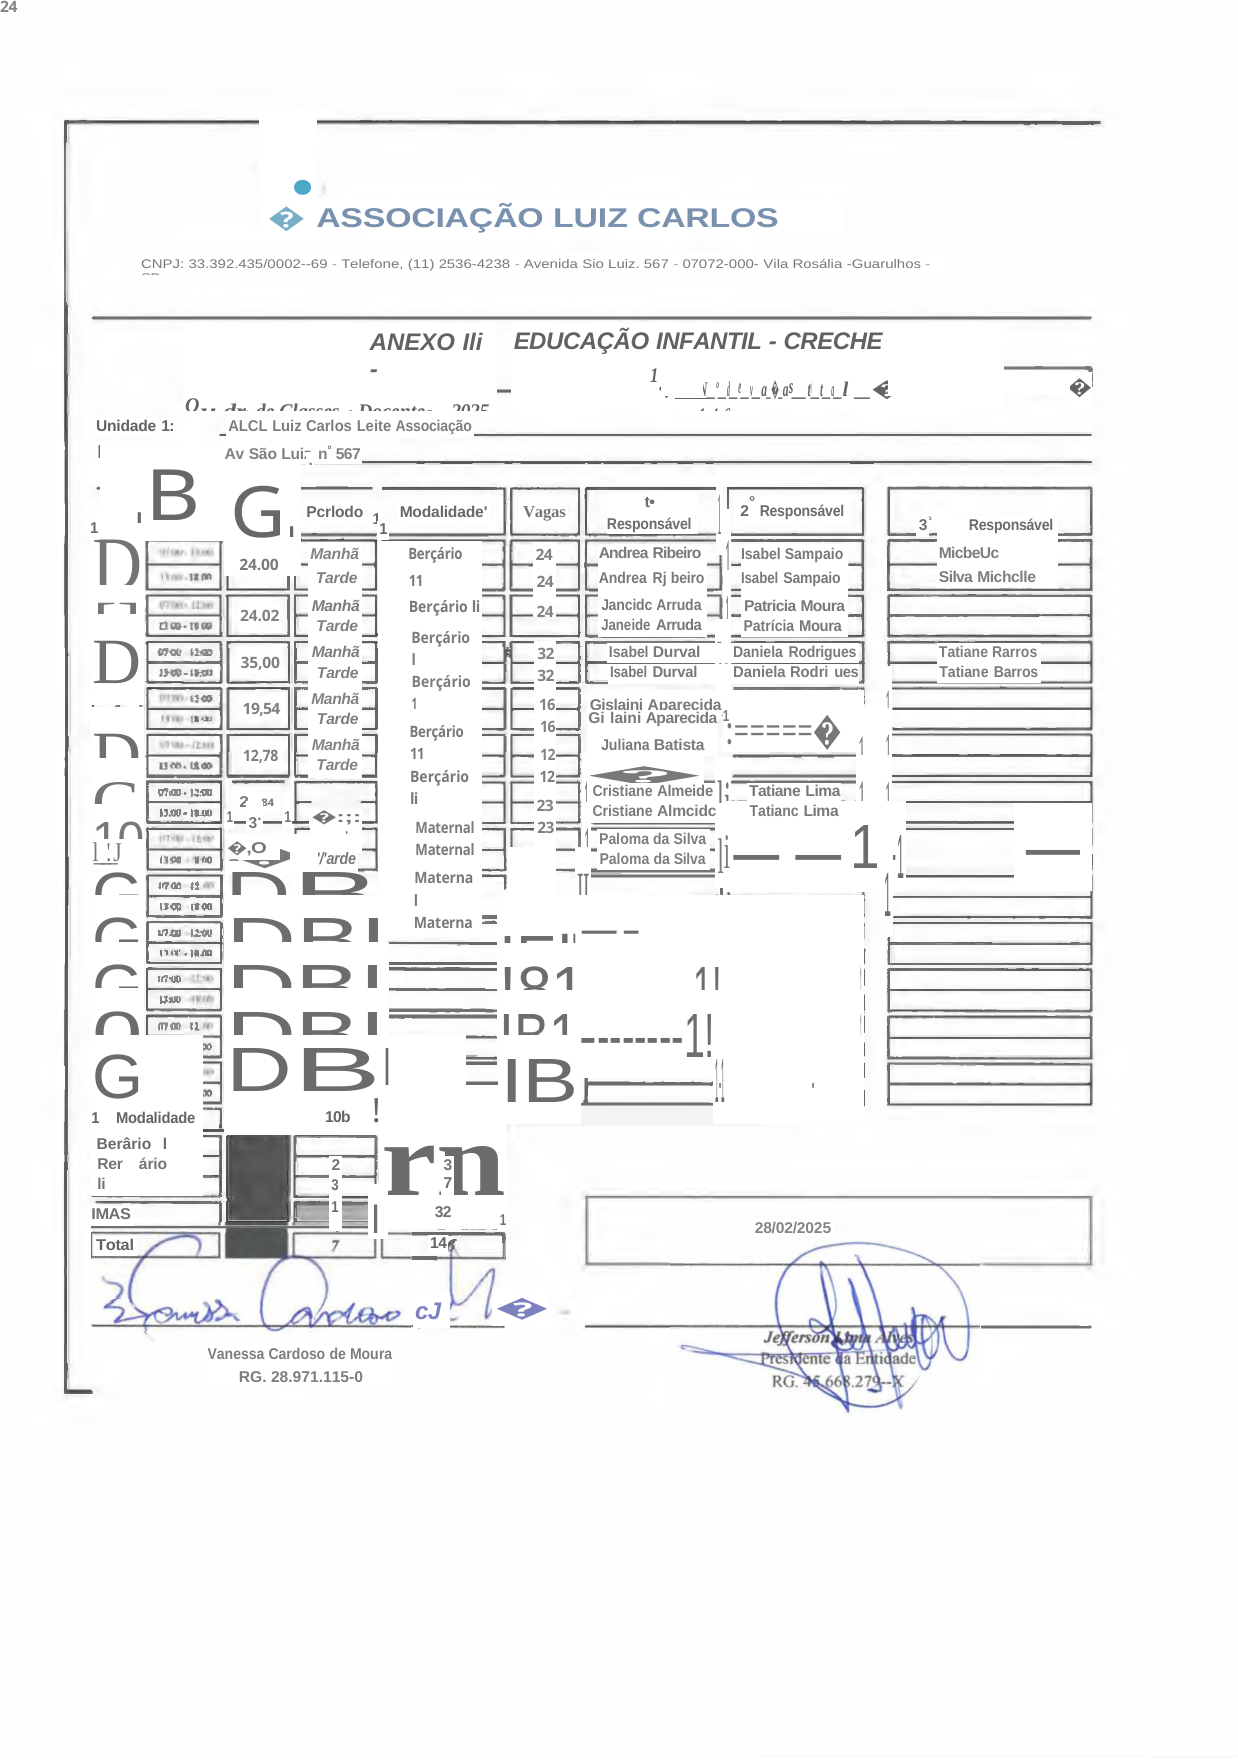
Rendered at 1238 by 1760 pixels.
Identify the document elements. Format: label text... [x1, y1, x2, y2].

text DBI [243, 970, 282, 988]
text Responsável [968, 517, 1058, 534]
text Tatiane Lima [749, 783, 841, 800]
text MicbeUc Silva Michclle Silva [938, 537, 1037, 588]
text Gislaini Aparecida ---1 [589, 690, 864, 715]
text Berârio l Rer ário li Maternal [96, 1134, 167, 1196]
text Isabel Durval Daniela Rodri ues [610, 664, 859, 681]
text Gi laini Aparecida [587, 710, 718, 727]
text DBI [312, 970, 342, 983]
text 1 [725, 519, 731, 570]
text Tatiane Rarros Tatiane Barros [939, 643, 1039, 681]
text 24 [536, 601, 556, 617]
text IB [500, 1044, 581, 1116]
text 16 [539, 693, 556, 714]
text E15 [510, 849, 556, 895]
text Juliana Batista [587, 735, 718, 753]
text [] [92, 592, 144, 614]
text 35,00 [240, 652, 281, 673]
text � '/'arde [229, 859, 290, 870]
text �Juliana Batista [623, 770, 666, 778]
text Isabel Sampaio Isabel Sampaio [741, 544, 847, 587]
text DBI [243, 1017, 282, 1035]
text D [225, 857, 229, 895]
text 12 [540, 744, 556, 765]
text Vanessa Cardoso de Moura RG. 28.971.115-0 [207, 1345, 393, 1386]
text 2 [331, 1156, 342, 1173]
text � '/'arde [280, 839, 358, 870]
text ANEXO Ili - [369, 328, 497, 383]
text 1 1 [858, 717, 892, 790]
text Paloma da Silva Paloma da Silva [599, 829, 708, 868]
text 32 [537, 665, 556, 686]
text 32 [537, 643, 556, 664]
text � [1067, 375, 1092, 399]
text DBI [226, 1044, 466, 1103]
text G [92, 903, 144, 942]
text D [92, 519, 144, 585]
text 1-1 - [716, 1044, 864, 1116]
text :=====� [725, 703, 864, 752]
text 2° Responsável [740, 496, 849, 521]
text B [292, 857, 318, 895]
text 24 [535, 544, 556, 565]
text Pcrlodo [306, 503, 364, 521]
text rn [381, 1098, 507, 1218]
text 2 84 [239, 793, 280, 811]
text Maternal Maternal [414, 867, 475, 937]
text Cristiane Almcidc Tatianc Lima [592, 803, 842, 820]
text Berçário 11 Berçário li [409, 721, 481, 809]
text 10 [92, 811, 144, 839]
text 1 [884, 857, 893, 929]
text !81--------1! ----1 [499, 951, 864, 990]
text DBI [226, 903, 388, 942]
text Manhã [312, 828, 362, 853]
text 23 [536, 794, 556, 816]
text 0 [104, 1016, 131, 1035]
text 14 [430, 1235, 448, 1252]
text 31 [331, 1175, 342, 1216]
text Berçário l Berçário 1 [411, 627, 478, 714]
text li [717, 766, 731, 803]
text 28/02/2025 [754, 1220, 834, 1237]
text 3 [918, 517, 929, 534]
text 0 [92, 997, 144, 1035]
text Manhã Tarde [311, 689, 361, 727]
text Sala B [102, 442, 225, 539]
text 1 [584, 764, 590, 802]
text G [93, 866, 145, 929]
text Modalidade' [399, 503, 491, 521]
text 10 [123, 825, 137, 839]
text li [371, 1194, 388, 1239]
text Andrea Ribeiro Andrea Rj beiro [598, 544, 705, 587]
text � ASSOCIAÇÃO LUIZ CARLOS LEITE [267, 202, 843, 238]
text 1 [885, 674, 892, 708]
text D [92, 623, 144, 697]
text li [717, 628, 731, 643]
text Quadro de Classes e Docentes - 2025 [185, 393, 497, 410]
text l__'._J [92, 844, 145, 866]
text DBI [313, 923, 343, 936]
text 1 1 [858, 764, 891, 801]
text D [92, 716, 144, 758]
text 12,78 [243, 744, 280, 766]
text 1 [372, 511, 382, 528]
text 1 [725, 579, 731, 619]
text li [717, 822, 731, 884]
text 1 [499, 1211, 507, 1228]
text Isabel Durval Daniela Rodrigues [609, 643, 859, 661]
text DBI [312, 1017, 342, 1030]
text 3 [443, 1156, 454, 1173]
text Manhã Tarde [312, 643, 361, 681]
text ALCL Luiz Carlos Leite Associação [228, 418, 474, 435]
text DBI [243, 923, 282, 942]
text Jancidc Arruda Janeide Arruda [601, 596, 705, 634]
text Maternal Maternal [415, 816, 480, 860]
text DBI [226, 997, 389, 1035]
text º [927, 513, 936, 527]
text 12 [539, 766, 556, 787]
text 1 [90, 520, 99, 537]
text 3. [248, 801, 263, 825]
text CNPJ: 33.392.435/0002--69 - Telefone, (11) 2536-4238 - Avenida Sio Luiz. 567 - 07072-000- Vila Rosália -Guarulhos - SP. [141, 256, 948, 274]
text �,OS [227, 838, 280, 860]
text EDUCAÇÃO INFANTIL - CRECHE [513, 327, 1004, 355]
text - [1016, 811, 1092, 883]
text 1 Modalidade [91, 1112, 203, 1127]
text 16 [540, 716, 556, 737]
text GI [224, 460, 301, 556]
text 24.00 [224, 556, 294, 574]
text 1� N_º_d_e_v_a_�_as_to_t_a_l _� 1_4_6 [650, 363, 1004, 411]
text DBI [226, 950, 389, 988]
text I [136, 510, 144, 527]
text --1-1 [725, 809, 906, 891]
text Total [96, 1236, 137, 1253]
text 1 [284, 809, 292, 826]
text Av São Luiz nº 567 [225, 443, 362, 464]
text Manhã Tarde [310, 545, 361, 587]
text 24.02 [240, 605, 280, 626]
text �Juliana Batista [590, 756, 704, 783]
text IEll-------i---­ [499, 904, 864, 943]
text II [577, 856, 591, 895]
text IMAS [91, 1206, 134, 1223]
text 1 [718, 478, 723, 548]
text Manhã Tarde [312, 597, 361, 635]
text Berçário 11 Berçário li [408, 543, 480, 617]
text Vagas [523, 502, 568, 521]
text G [92, 1044, 203, 1112]
text Unidade 1: [96, 418, 175, 435]
text G [92, 950, 144, 988]
text 10b ! I Total [325, 1103, 379, 1127]
text 1 [226, 809, 234, 826]
text . [308, 452, 314, 469]
text 19,54 [242, 698, 280, 719]
text 32 [434, 1204, 454, 1221]
text t• Responsável [607, 493, 697, 532]
text cJ) [415, 1297, 450, 1328]
text � [494, 1294, 550, 1322]
text 24 [536, 570, 556, 592]
text li [717, 684, 731, 690]
text 1 [379, 521, 389, 538]
text 1 [584, 811, 591, 847]
text Manhã Tarde [312, 735, 361, 773]
text Cristiane Almeide [592, 783, 716, 800]
text IB1--------1! ----1 [499, 998, 864, 1071]
text Patricia Moura Patrícia Moura [743, 596, 847, 634]
text �:;: [311, 809, 362, 825]
text r• [261, 123, 317, 239]
text 24 [0, 0, 17, 16]
text G [92, 766, 144, 804]
text 7 [443, 1175, 454, 1192]
text 23 [537, 817, 556, 838]
